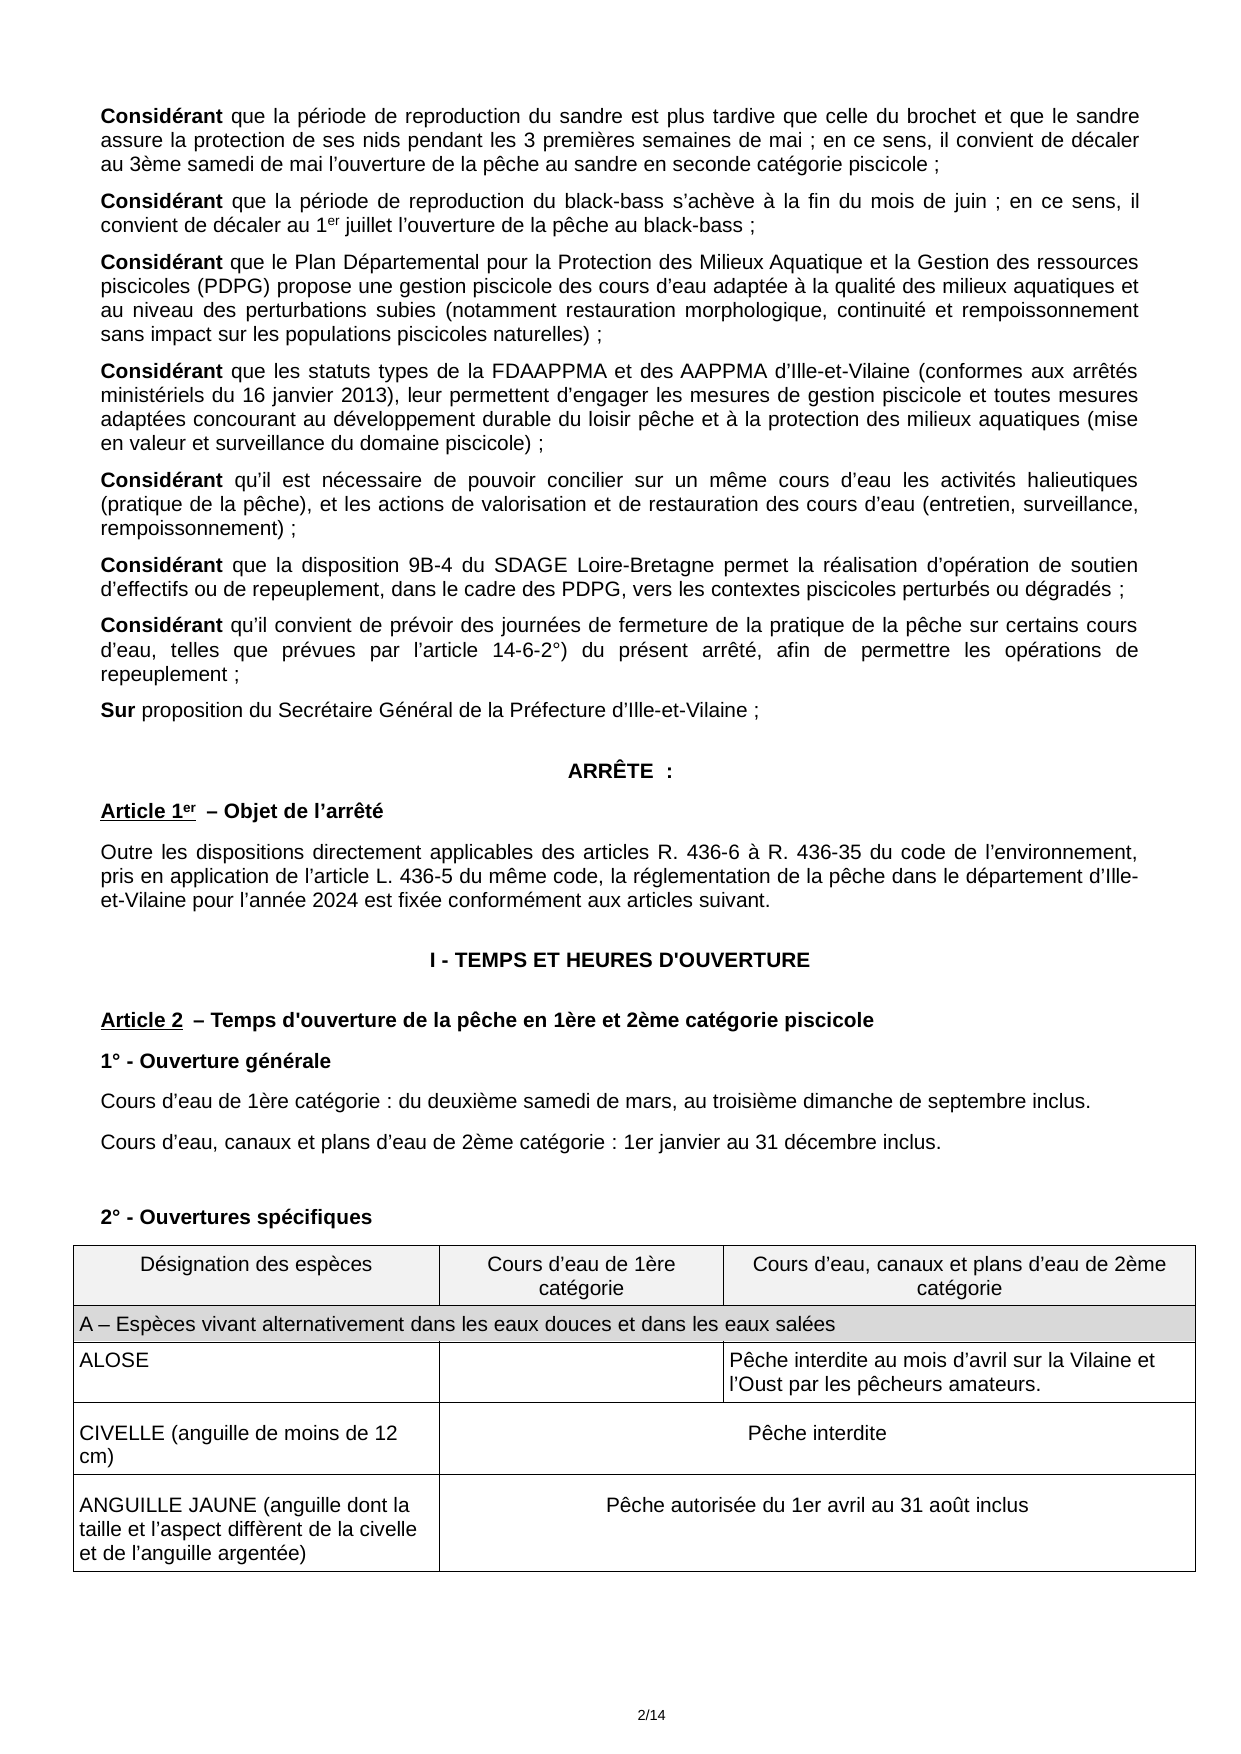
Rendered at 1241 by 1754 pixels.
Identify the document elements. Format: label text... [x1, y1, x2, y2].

text Cours d’eau, canaux et plans d’eau de 2ème catégorie : 1er janvier au 31 décembre inclus. [100, 1130, 1140, 1154]
table_cell Pêche interdite au mois d’avril sur la Vilaine et l’Oust par les pêcheurs amateurs. [724, 1343, 1195, 1401]
text Article 2 – Temps d'ouverture de la pêche en 1ère et 2ème catégorie piscicole [100, 1008, 1140, 1032]
table_cell ALOSE [74, 1343, 439, 1401]
table_cell Pêche autorisée du 1er avril au 31 août inclus [440, 1475, 1195, 1571]
table_cell [440, 1343, 723, 1401]
table_cell A – Espèces vivant alternativement dans les eaux douces et dans les eaux salées [74, 1306, 1195, 1341]
text Considérant que la disposition 9B-4 du SDAGE Loire-Bretagne permet la réalisation d’opération de soutien d’effectifs ou de repeuplement, dans le cadre des PDPG, vers les contextes piscicoles perturbés ou dégradés ; [100, 553, 1140, 601]
table_header Cours d’eau de 1ère catégorie [440, 1246, 723, 1305]
table_cell ANGUILLE JAUNE (anguille dont la taille et l’aspect diffèrent de la civelle et de l’anguille argentée) [74, 1475, 439, 1571]
table_header Désignation des espèces [74, 1246, 439, 1305]
table_cell Pêche interdite [440, 1403, 1195, 1474]
text Considérant que la période de reproduction du sandre est plus tardive que celle du brochet et que le sandre assure la protection de ses nids pendant les 3 premières semaines de mai ; en ce sens, il convient de décaler au 3ème samedi de mai l’ouverture de la pêche au sandre en seconde catégorie piscicole ; [100, 104, 1140, 176]
text Sur proposition du Secrétaire Général de la Préfecture d’Ille-et-Vilaine ; [100, 698, 1140, 722]
text Cours d’eau de 1ère catégorie : du deuxième samedi de mars, au troisième dimanche de septembre inclus. [100, 1089, 1140, 1113]
subtitle ARRÊTE : [100, 759, 1140, 783]
text 1° - Ouverture générale [100, 1049, 1140, 1073]
table_header Cours d’eau, canaux et plans d’eau de 2ème catégorie [724, 1246, 1195, 1305]
text I - TEMPS ET HEURES D'OUVERTURE [100, 948, 1140, 972]
text Considérant que les statuts types de la FDAAPPMA et des AAPPMA d’Ille-et-Vilaine (conformes aux arrêtés ministériels du 16 janvier 2013), leur permettent d’engager les mesures de gestion piscicole et toutes mesures adaptées concourant au développement durable du loisir pêche et à la protection des milieux aquatiques (mise en valeur et surveillance du domaine piscicole) ; [100, 359, 1140, 455]
table_cell CIVELLE (anguille de moins de 12 cm) [74, 1403, 439, 1474]
text Considérant que la période de reproduction du black-bass s’achève à la fin du mois de juin ; en ce sens, il convient de décaler au 1er juillet l’ouverture de la pêche au black-bass ; [100, 189, 1140, 237]
text 2° - Ouvertures spécifiques [100, 1204, 1140, 1229]
text Outre les dispositions directement applicables des articles R. 436-6 à R. 436-35 du code de l’environnement, pris en application de l’article L. 436-5 du même code, la réglementation de la pêche dans le département d’Ille-et-Vilaine pour l’année 2024 est fixée conformément aux articles suivant. [100, 840, 1140, 912]
text Considérant qu’il convient de prévoir des journées de fermeture de la pratique de la pêche sur certains cours d’eau, telles que prévues par l’article 14-6-2°) du présent arrêté, afin de permettre les opérations de repeuplement ; [100, 613, 1140, 686]
text Considérant que le Plan Départemental pour la Protection des Milieux Aquatique et la Gestion des ressources piscicoles (PDPG) propose une gestion piscicole des cours d’eau adaptée à la qualité des milieux aquatiques et au niveau des perturbations subies (notamment restauration morphologique, continuité et rempoissonnement sans impact sur les populations piscicoles naturelles) ; [100, 250, 1140, 346]
text Considérant qu’il est nécessaire de pouvoir concilier sur un même cours d’eau les activités halieutiques (pratique de la pêche), et les actions de valorisation et de restauration des cours d’eau (entretien, surveillance, rempoissonnement) ; [100, 468, 1140, 540]
text Article 1er – Objet de l’arrêté [100, 799, 1140, 823]
